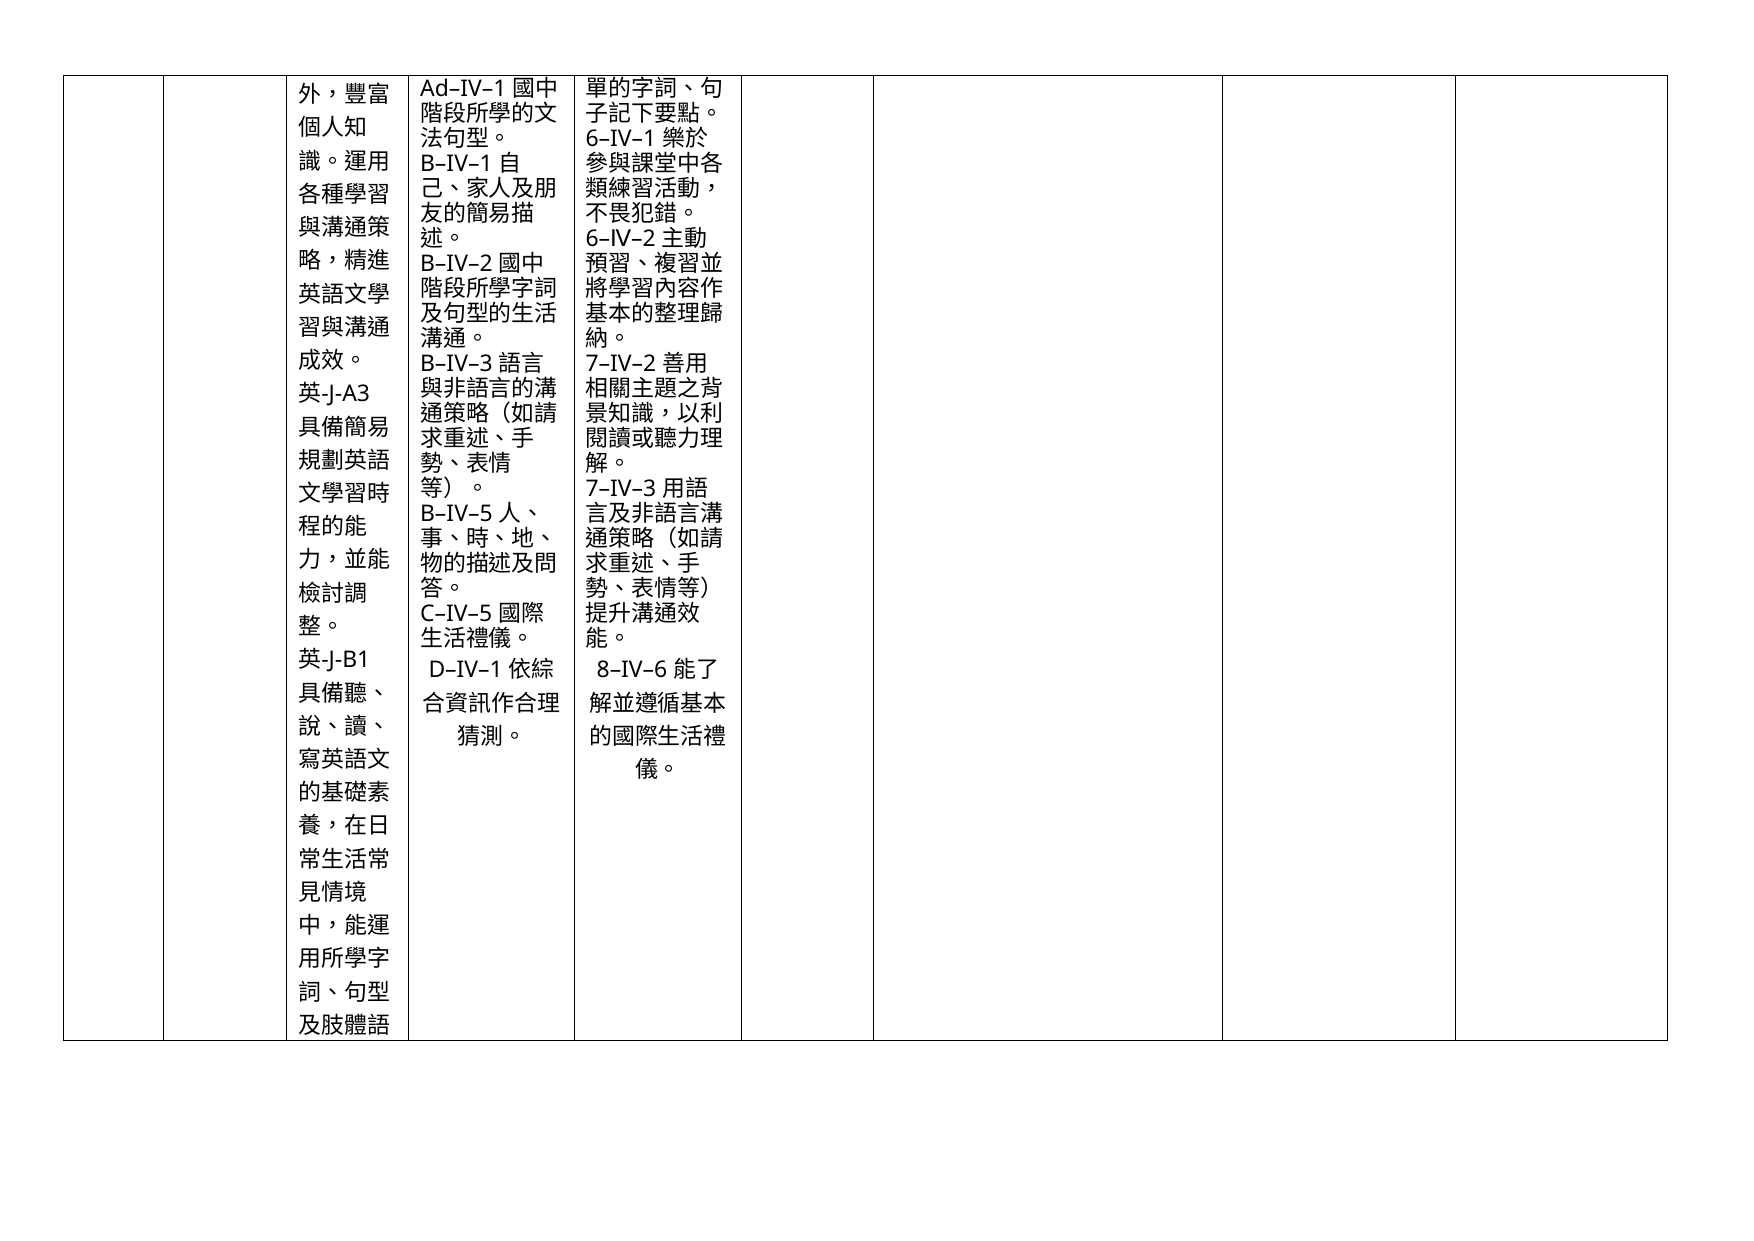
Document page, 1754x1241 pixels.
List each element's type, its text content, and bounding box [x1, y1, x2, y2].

table_cell 單的字詞、句子記下要點。 6–IV–1 樂於參與課堂中各類練習活動，不畏犯錯。 6–Ⅳ–2 主動預習、複習並將學習內容作基本的整理歸納。 7–IV–2 善用相關主題之背景知識，以利閱讀或聽力理解。 7–IV–3 用語言及非語言溝通策略（如請求重述、手勢、表情等）提升溝通效能。 8–IV–6 能了解並遵循基本的國際生活禮儀。 [575, 76, 741, 1040]
table_cell [874, 76, 1222, 1040]
table_cell 外，豐富個人知識。運用各種學習與溝通策略，精進英語文學習與溝通成效。 英-J-A3 具備簡易規劃英語文學習時程的能力，並能檢討調整。 英-J-B1 具備聽、說、讀、寫英語文的基礎素養，在日常生活常見情境中，能運用所學字詞、句型及肢體語 [287, 76, 408, 1040]
table_cell [164, 76, 286, 1040]
table_cell [1456, 76, 1667, 1040]
table_cell [1223, 76, 1455, 1040]
table_cell [64, 76, 163, 1040]
table_cell [742, 76, 873, 1040]
table_cell Ad–IV–1 國中階段所學的文法句型。 B–IV–1 自己、家人及朋友的簡易描述。 B–IV–2 國中階段所學字詞及句型的生活溝通。 B–IV–3 語言與非語言的溝通策略（如請求重述、手勢、表情等）。 B–IV–5 人、事、時、地、物的描述及問答。 C–IV–5 國際生活禮儀。 D–IV–1 依綜合資訊作合理猜測。 [409, 76, 574, 1040]
